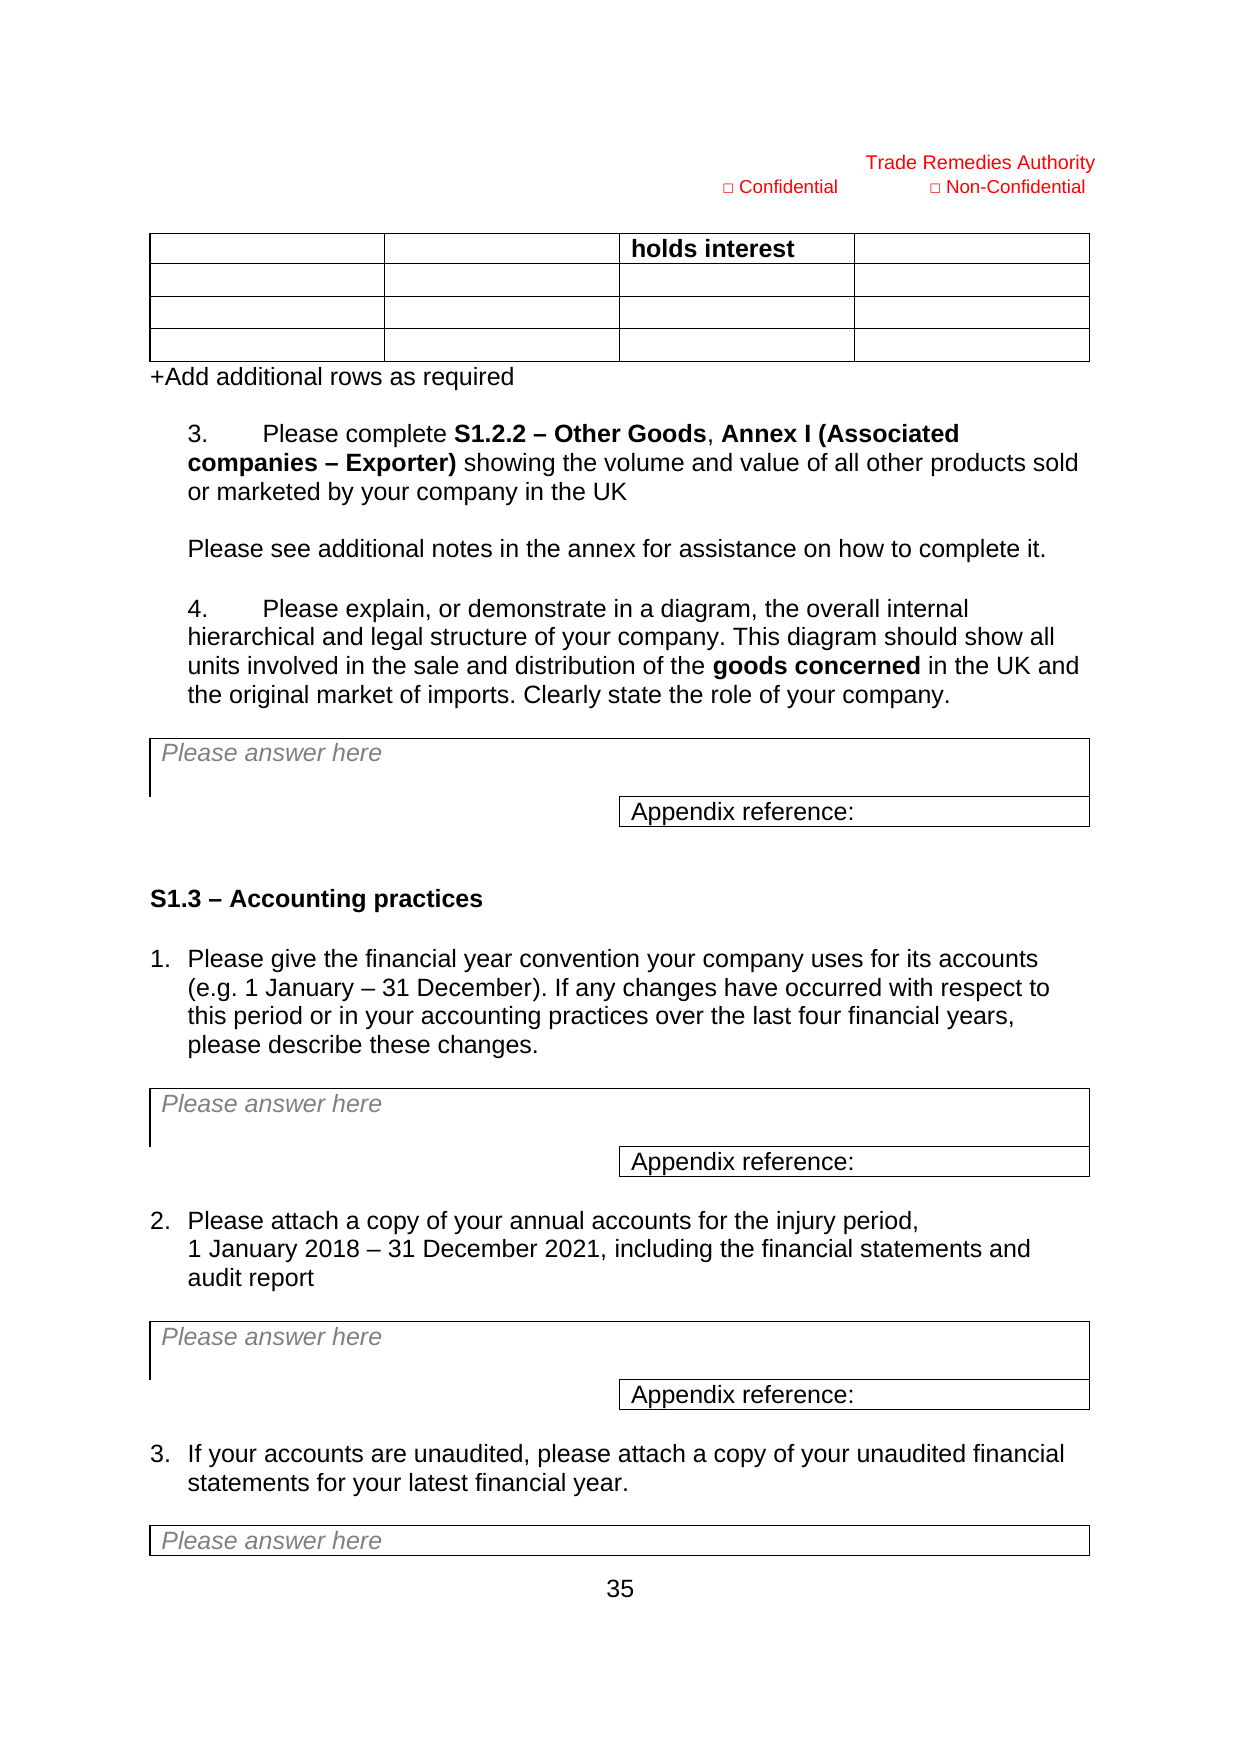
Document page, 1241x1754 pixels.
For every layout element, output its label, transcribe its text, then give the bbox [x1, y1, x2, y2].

table_cell [620, 329, 854, 361]
text Please see additional notes in the annex for assistance on how to complete it. [150, 534, 1090, 563]
list Please give the financial year convention your company uses for its accounts (e.g. 1 January – 31 December). If any changes have occurred with respect to this period or in your accounting practices over the last four financial years, please describe these changes. [150, 944, 1090, 1059]
table_header [151, 234, 384, 263]
table_cell Appendix reference: [620, 797, 1089, 826]
table_header Please answer here [151, 1322, 1089, 1379]
table_header Please answer here [151, 1526, 1089, 1555]
table_cell [385, 297, 619, 328]
table_header Please answer here [151, 1089, 1089, 1146]
table_header holds interest [620, 234, 854, 263]
list Please explain, or demonstrate in a diagram, the overall internal hierarchical and legal structure of your company. This diagram should show all units involved in the sale and distribution of the goods concerned in the UK and the original market of imports. Clearly state the role of your company. [187, 594, 1090, 709]
table_cell [385, 264, 619, 296]
table_cell [385, 329, 619, 361]
text +Add additional rows as required [150, 362, 1090, 390]
table_cell [620, 264, 854, 296]
table_cell [150, 797, 619, 826]
table_header [385, 234, 619, 263]
table_cell [150, 1147, 619, 1176]
table_header Please answer here [151, 739, 1089, 796]
list Please attach a copy of your annual accounts for the injury period, 1 January 2018 – 31 December 2021, including the financial statements and audit report [150, 1206, 1090, 1292]
table_cell [855, 297, 1089, 328]
table_cell Appendix reference: [620, 1147, 1089, 1176]
table_cell [620, 297, 854, 328]
table_cell [855, 264, 1089, 296]
table_cell [855, 329, 1089, 361]
table_cell [151, 297, 384, 328]
table_cell [151, 264, 384, 296]
table_cell Appendix reference: [620, 1380, 1089, 1409]
list If your accounts are unaudited, please attach a copy of your unaudited financial statements for your latest financial year. [150, 1439, 1090, 1496]
table_header [855, 234, 1089, 263]
table_cell [150, 1380, 619, 1409]
text S1.3 – Accounting practices [150, 884, 1090, 913]
list Please complete S1.2.2 – Other Goods, Annex I (Associated companies – Exporter) showing the volume and value of all other products sold or marketed by your company in the UK [187, 419, 1090, 505]
table_cell [151, 329, 384, 361]
